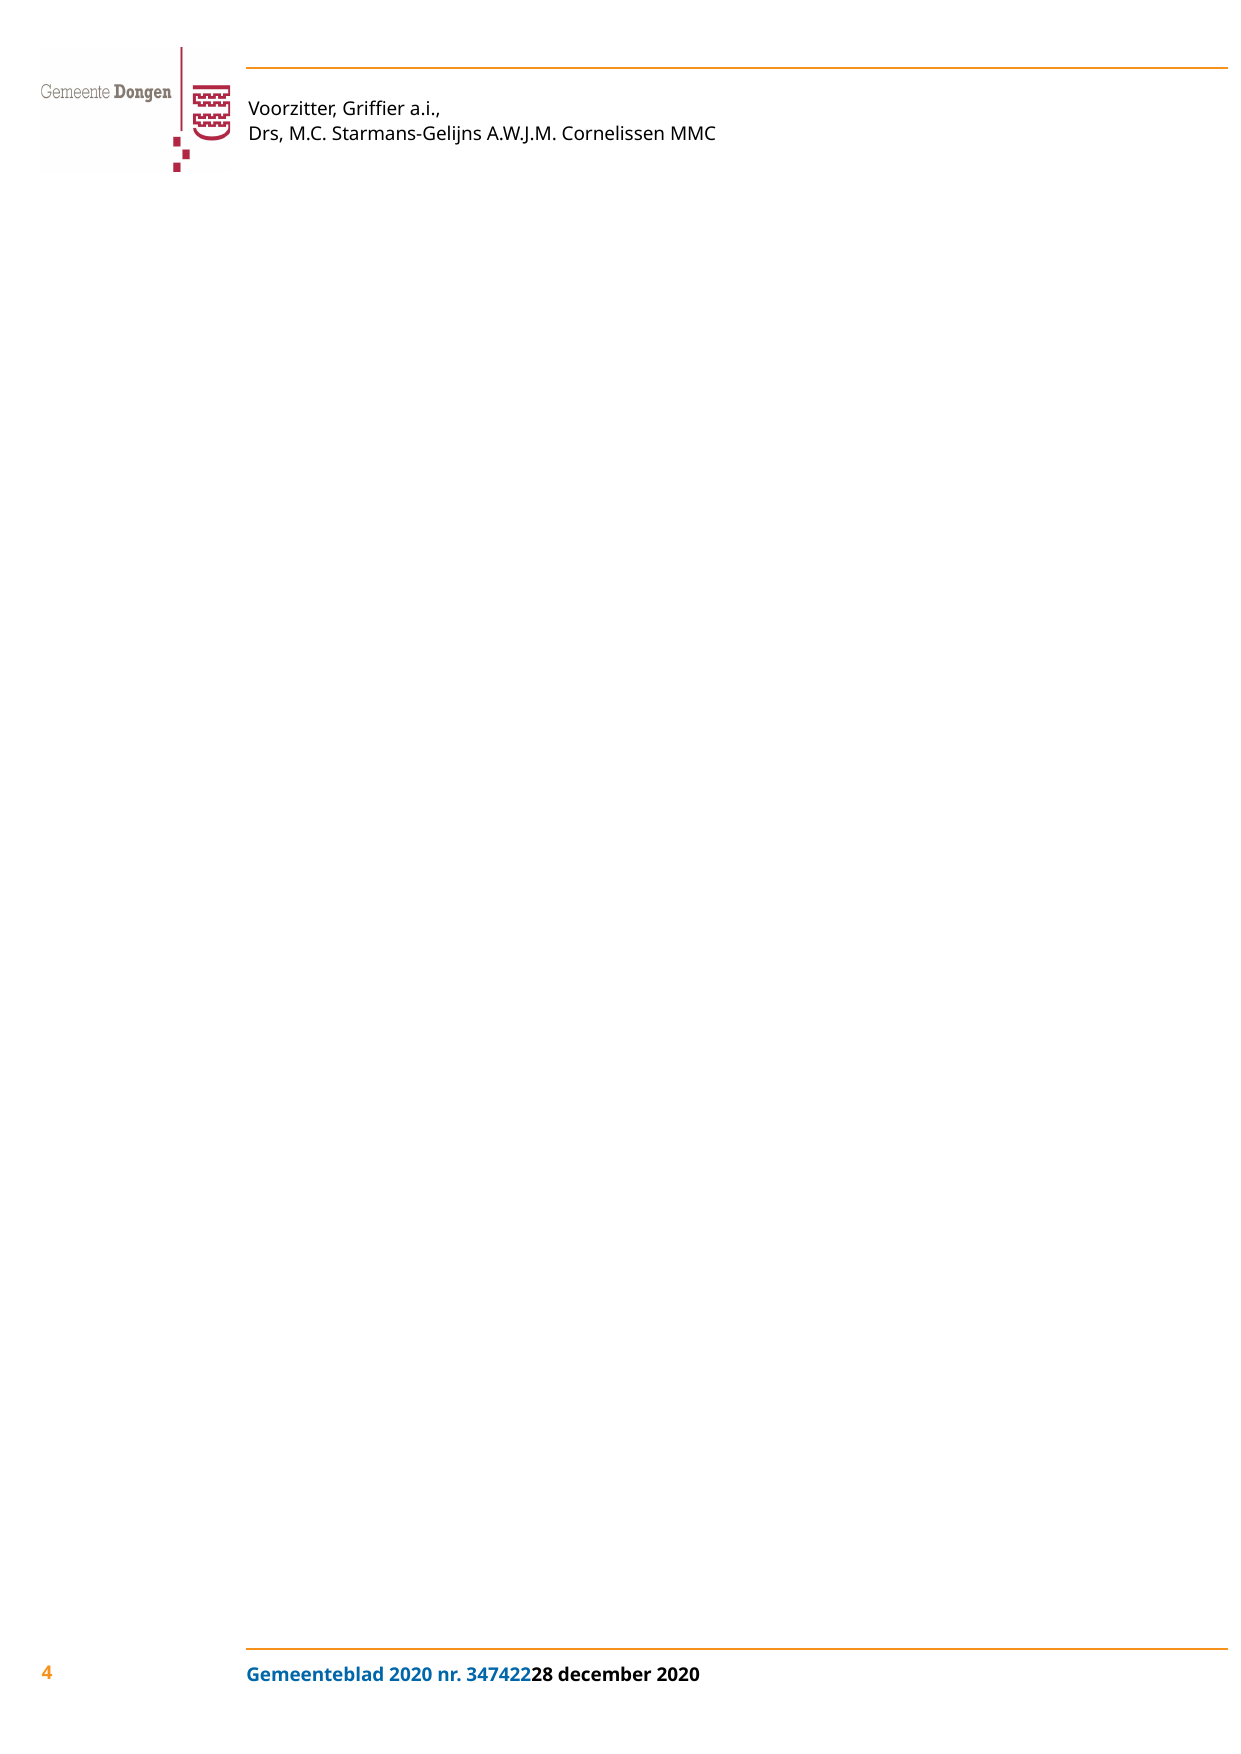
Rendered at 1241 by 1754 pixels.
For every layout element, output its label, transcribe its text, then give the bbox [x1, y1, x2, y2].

text Drs, M.C. Starmans-Gelijns A.W.J.M. Cornelissen MMC [248, 121, 1152, 146]
picture [41, 47, 231, 172]
text Voorzitter, Griffier a.i., [248, 95, 1152, 121]
